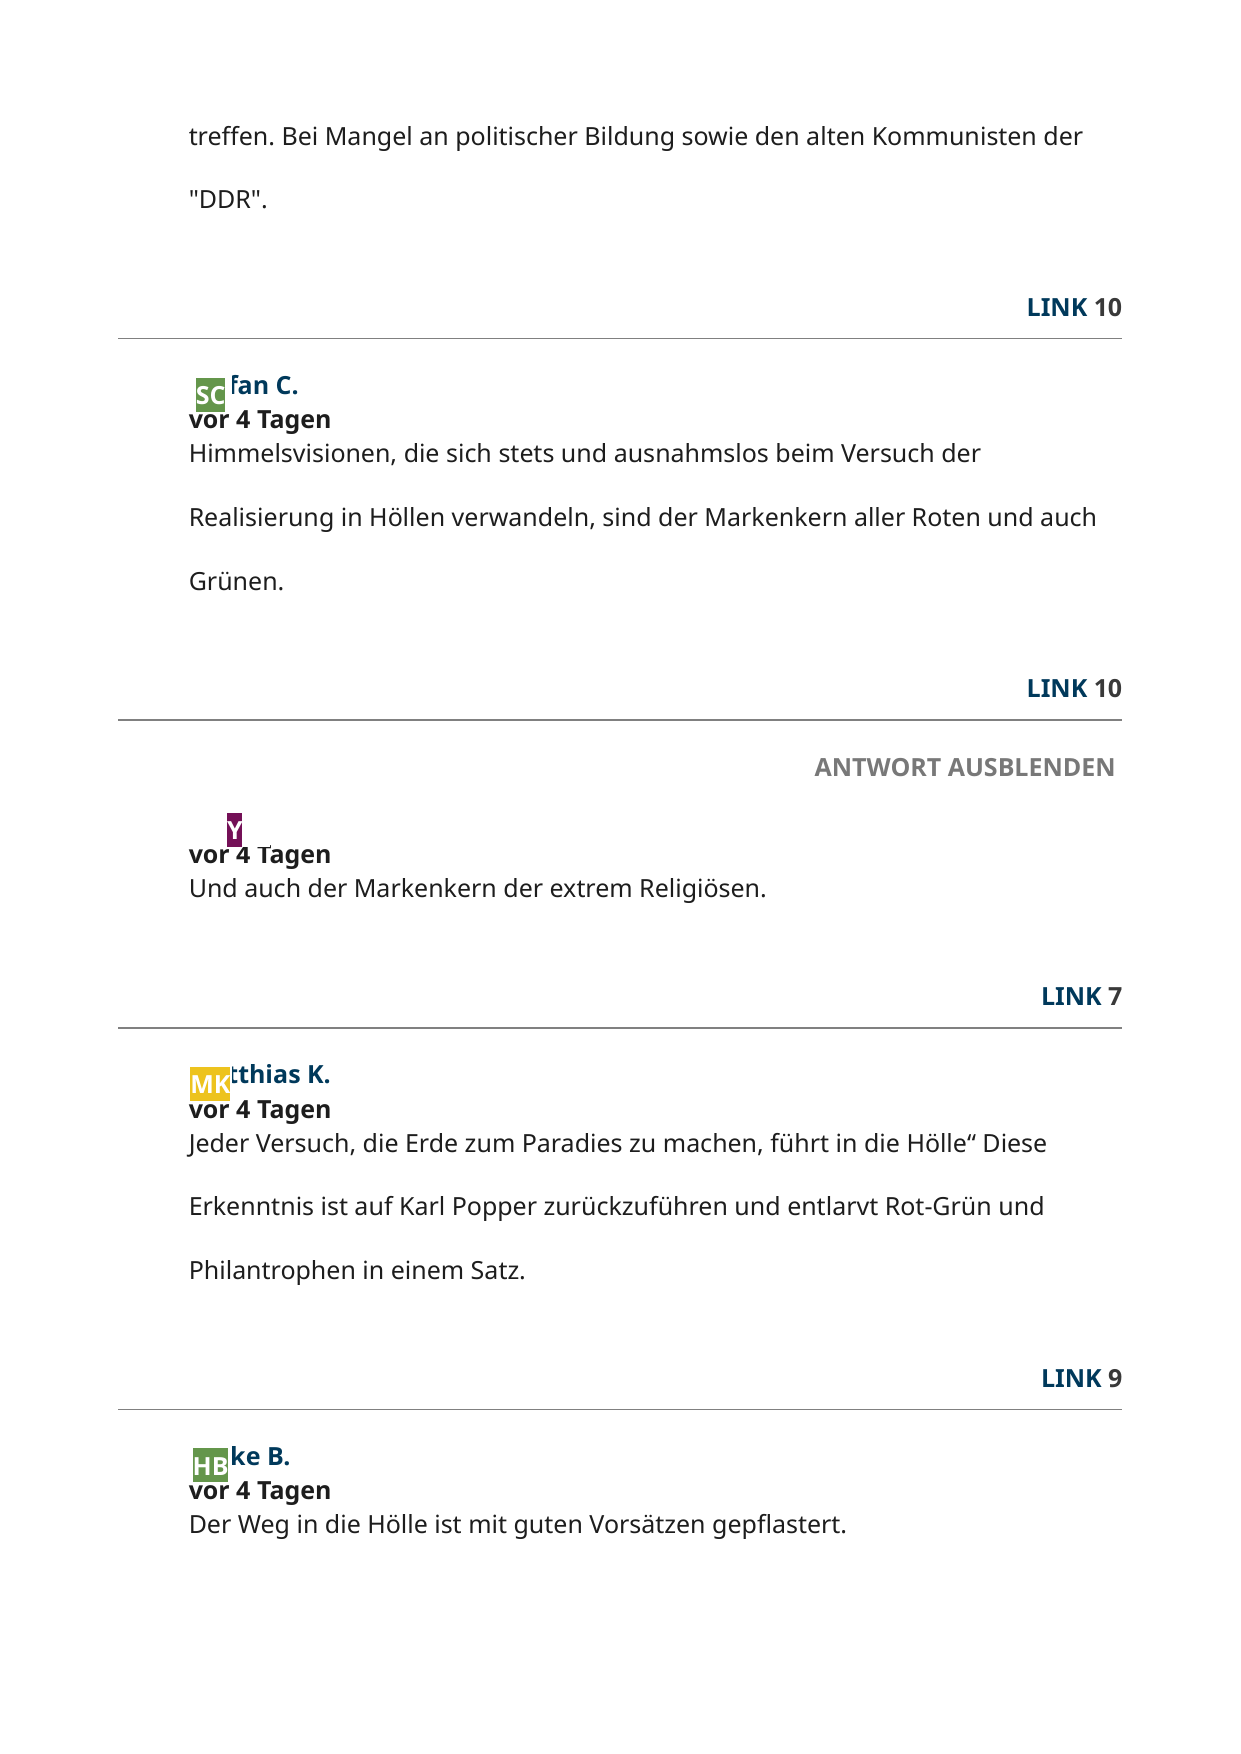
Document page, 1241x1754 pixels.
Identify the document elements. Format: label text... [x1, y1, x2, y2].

text vor 4 Tagen [188, 1473, 1122, 1507]
text LINK 10 [188, 627, 1122, 705]
text HB [188, 1439, 232, 1482]
text Heike B. [232, 1439, 1122, 1473]
text Himmelsvisionen, die sich stets und ausnahmslos beim Versuch der Realisierung in Höllen verwandeln, sind der Markenkern aller Roten und auch Grünen. [188, 436, 1122, 597]
text Und auch der Markenkern der extrem Religiösen. [188, 871, 1122, 905]
text Matthias K. [232, 1057, 1122, 1091]
text Stefan C. [232, 368, 1122, 402]
text LINK 9 [188, 1316, 1122, 1394]
text Y [199, 803, 270, 847]
text MK [188, 1057, 232, 1101]
text vor 4 Tagen [188, 402, 1122, 436]
text LINK 10 [188, 245, 1122, 323]
text ANTWORT AUSBLENDEN [118, 749, 1122, 783]
text vor 4 Tagen [188, 1091, 1122, 1125]
text LINK 7 [188, 935, 1122, 1013]
text Yakiz [270, 803, 1122, 837]
text Jeder Versuch, die Erde zum Paradies zu machen, führt in die Hölle“ Diese Erkenntnis ist auf Karl Popper zurückzuführen und entlarvt Rot-Grün und Philantrophen in einem Satz. [188, 1125, 1122, 1287]
text treffen. Bei Mangel an politischer Bildung sowie den alten Kommunisten der "DDR". [188, 118, 1122, 216]
text vor 4 Tagen [188, 837, 1122, 871]
text SC [188, 368, 232, 412]
text Der Weg in die Hölle ist mit guten Vorsätzen gepflastert. [188, 1507, 1122, 1541]
